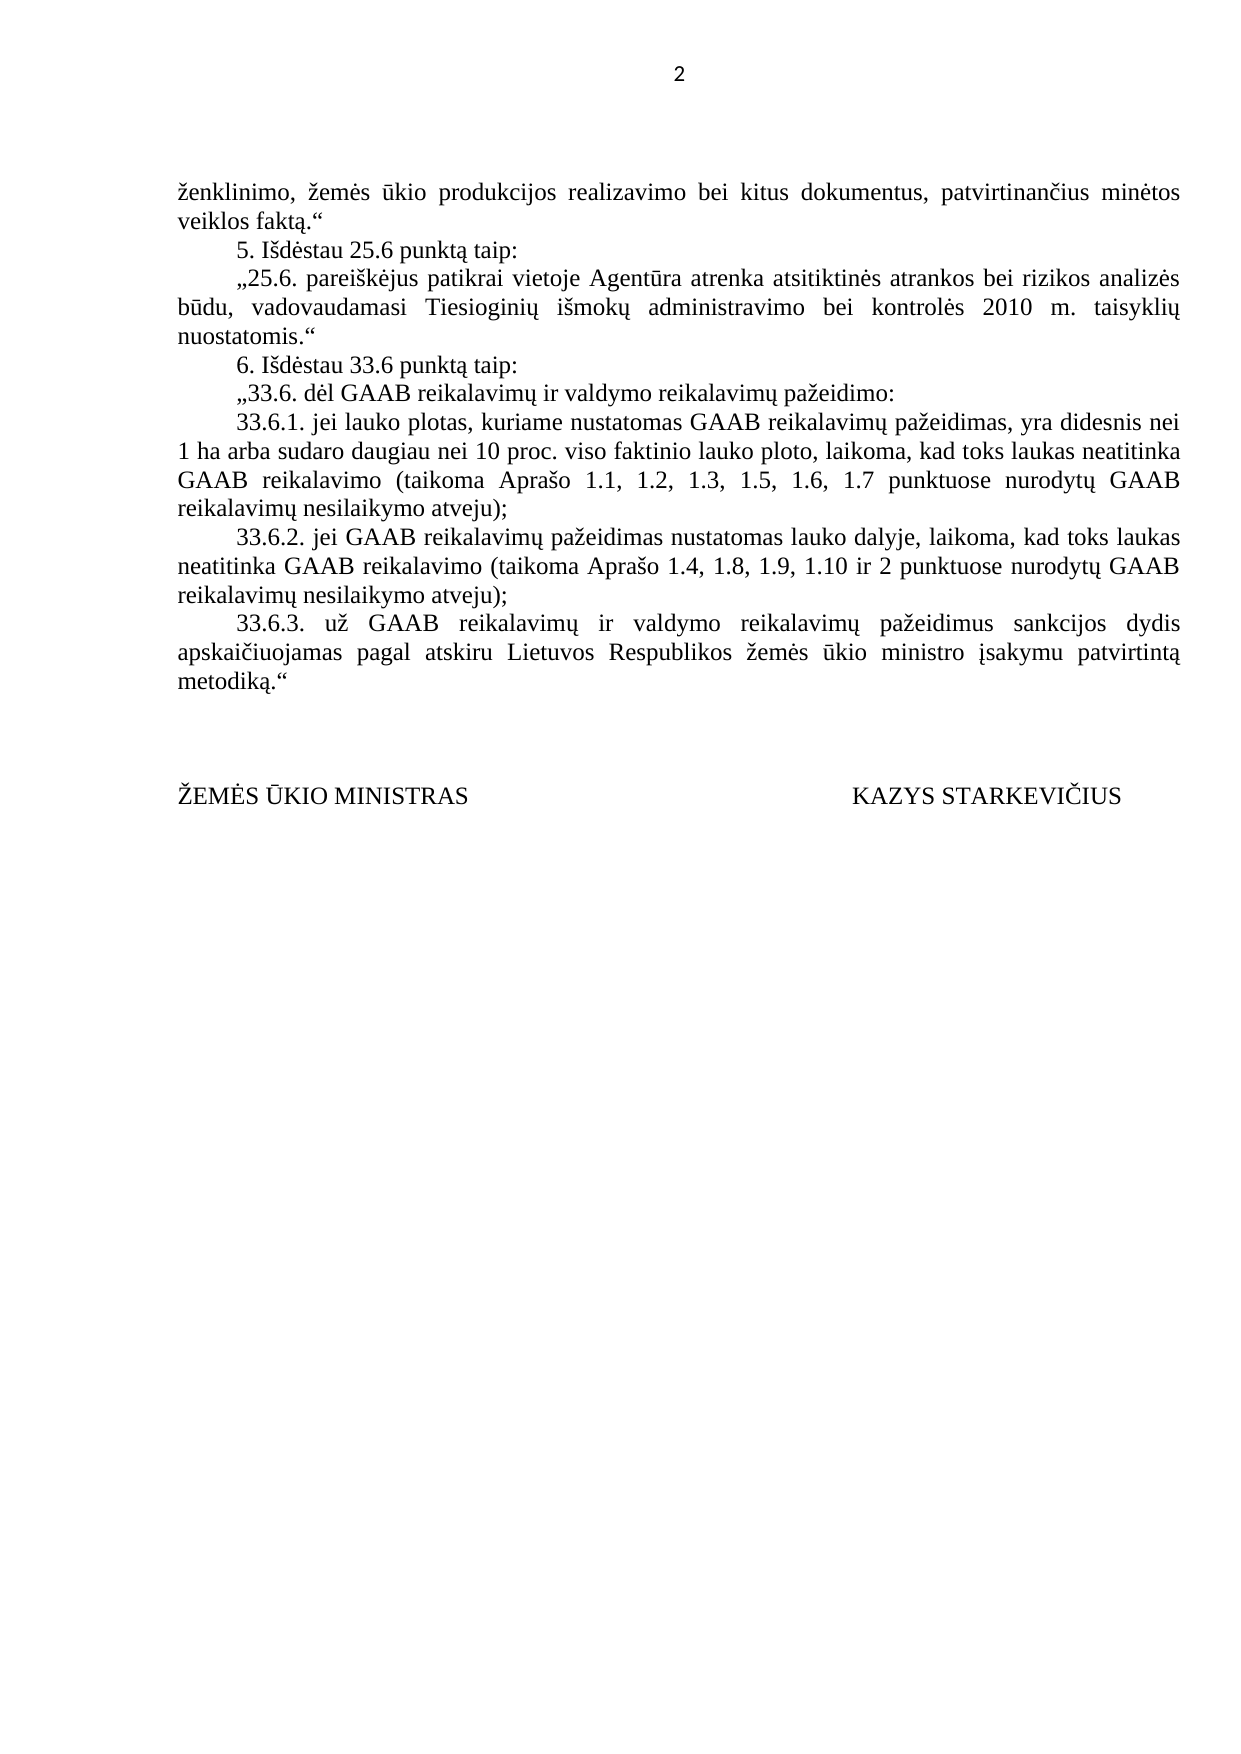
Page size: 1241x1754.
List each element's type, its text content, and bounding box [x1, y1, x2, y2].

text 6. Išdėstau 33.6 punktą taip: [177, 350, 1181, 378]
text 5. Išdėstau 25.6 punktą taip: [177, 235, 1181, 263]
text 33.6.2. jei GAAB reikalavimų pažeidimas nustatomas lauko dalyje, laikoma, kad toks laukas neatitinka GAAB reikalavimo (taikoma Aprašo 1.4, 1.8, 1.9, 1.10 ir 2 punktuose nurodytų GAAB reikalavimų nesilaikymo atveju); [177, 522, 1181, 608]
text 33.6.3. už GAAB reikalavimų ir valdymo reikalavimų pažeidimus sankcijos dydis apskaičiuojamas pagal atskiru Lietuvos Respublikos žemės ūkio ministro įsakymu patvirtintą metodiką.“ [177, 608, 1181, 695]
text Žemės ūkio ministras Kazys Starkevičius [177, 781, 1181, 810]
text 33.6.1. jei lauko plotas, kuriame nustatomas GAAB reikalavimų pažeidimas, yra didesnis nei 1 ha arba sudaro daugiau nei 10 proc. viso faktinio lauko ploto, laikoma, kad toks laukas neatitinka GAAB reikalavimo (taikoma Aprašo 1.1, 1.2, 1.3, 1.5, 1.6, 1.7 punktuose nurodytų GAAB reikalavimų nesilaikymo atveju); [177, 407, 1181, 522]
text „33.6. dėl GAAB reikalavimų ir valdymo reikalavimų pažeidimo: [177, 378, 1181, 407]
text „25.6. pareiškėjus patikrai vietoje Agentūra atrenka atsitiktinės atrankos bei rizikos analizės būdu, vadovaudamasi Tiesioginių išmokų administravimo bei kontrolės 2010 m. taisyklių nuostatomis.“ [177, 263, 1181, 350]
text ženklinimo, žemės ūkio produkcijos realizavimo bei kitus dokumentus, patvirtinančius minėtos veiklos faktą.“ [177, 177, 1181, 235]
